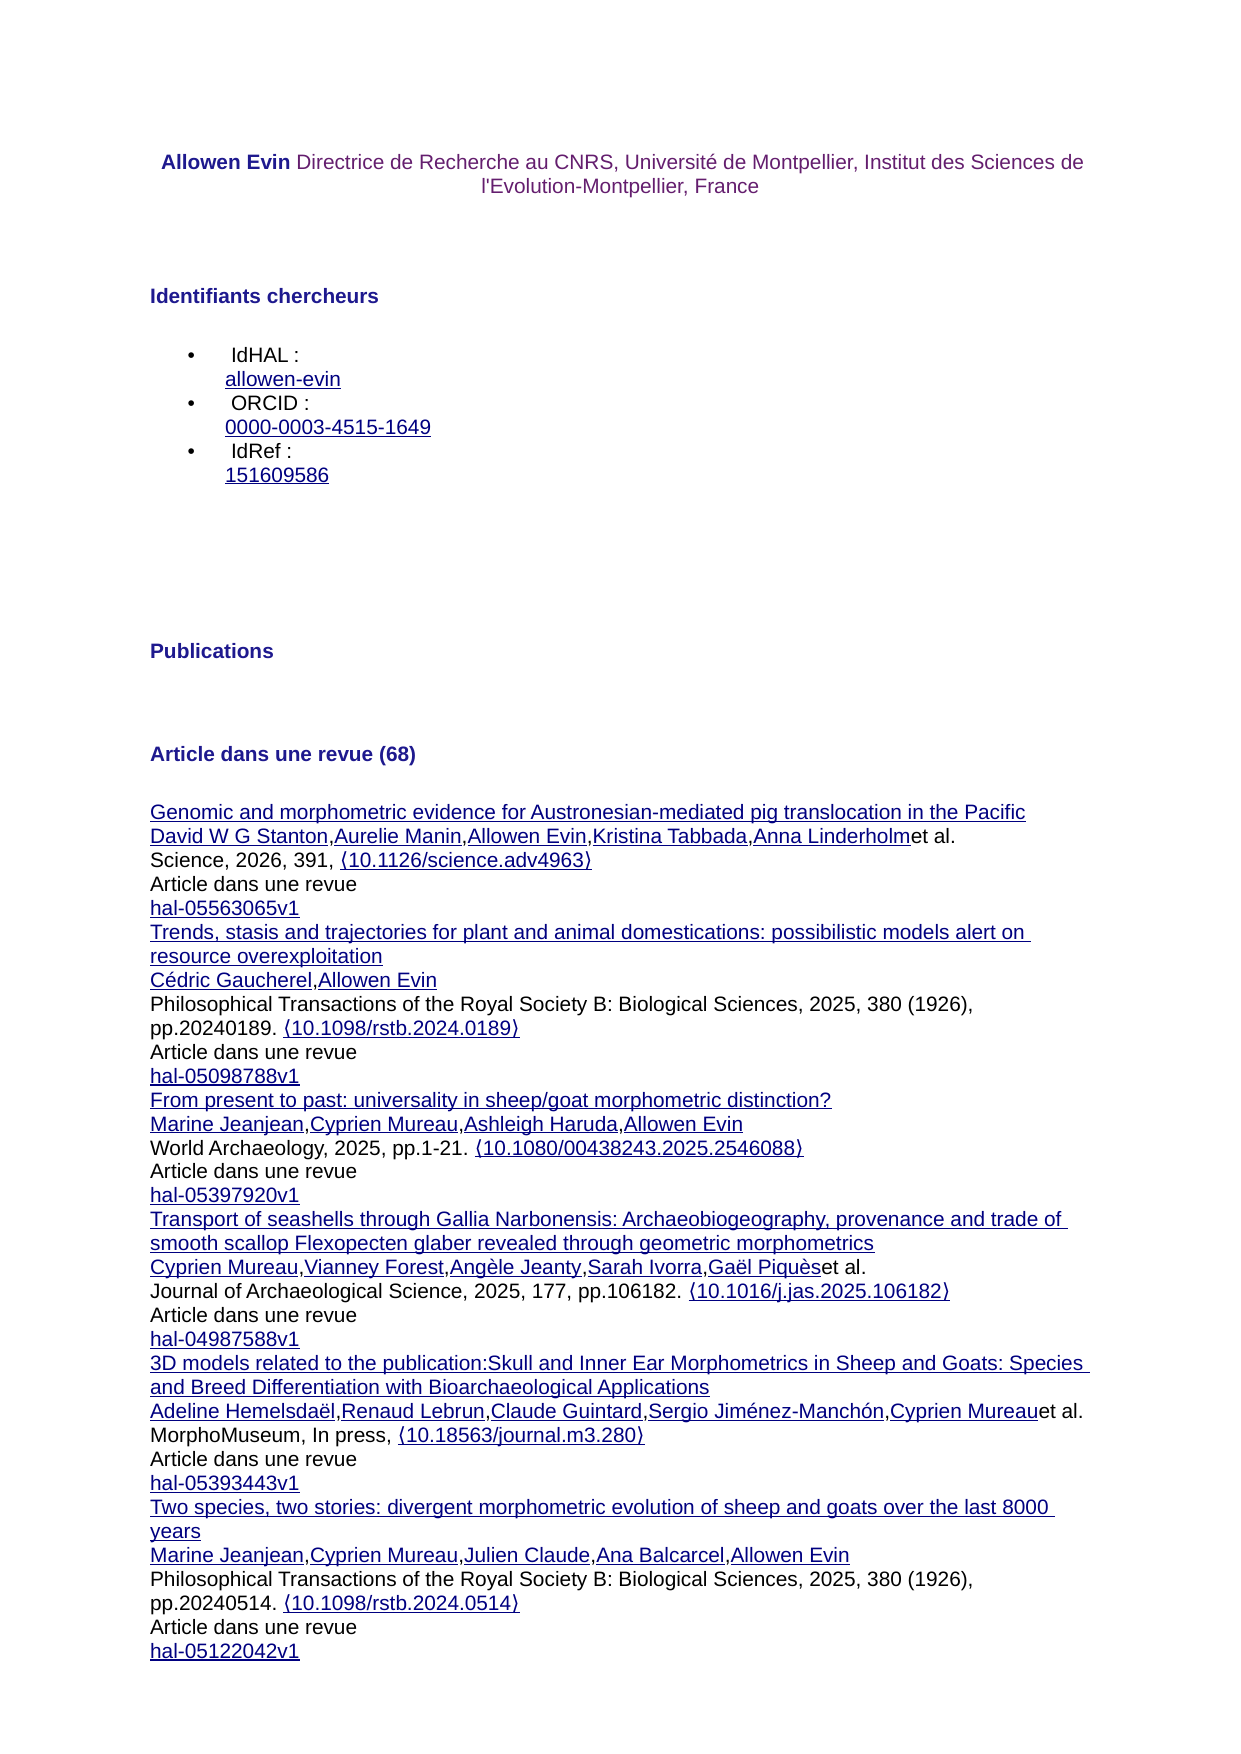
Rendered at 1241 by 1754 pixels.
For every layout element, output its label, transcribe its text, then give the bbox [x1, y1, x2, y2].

list allowen-evin [187, 367, 1090, 391]
subtitle Publications [150, 638, 1090, 662]
subtitle Identifiants chercheurs [150, 284, 1090, 308]
list ORCID : [187, 391, 1090, 414]
table_cell From present to past: universality in sheep/goat morphometric distinction? Marine Jeanjean,Cyprien Mureau,Ashleigh Haruda,Allowen Evin World Archaeology, 2025, pp.1-21. ⟨10.1080/00438243.2025.2546088⟩ Article dans une revue hal-05397920v1 [150, 1088, 1090, 1207]
subtitle Allowen Evin Directrice de Recherche au CNRS, Université de Montpellier, Institut des Sciences de l'Evolution-Montpellier, France [150, 150, 1090, 198]
table_header Genomic and morphometric evidence for Austronesian-mediated pig translocation in the Pacific David W G Stanton,Aurelie Manin,Allowen Evin,Kristina Tabbada,Anna Linderholmet al. Science, 2026, 391, ⟨10.1126/science.adv4963⟩ Article dans une revue hal-05563065v1 [150, 800, 1090, 920]
table_cell Trends, stasis and trajectories for plant and animal domestications: possibilistic models alert on resource overexploitation Cédric Gaucherel,Allowen Evin Philosophical Transactions of the Royal Society B: Biological Sciences, 2025, 380 (1926), pp.20240189. ⟨10.1098/rstb.2024.0189⟩ Article dans une revue hal-05098788v1 [150, 920, 1090, 1087]
table_cell Two species, two stories: divergent morphometric evolution of sheep and goats over the last 8000 years Marine Jeanjean,Cyprien Mureau,Julien Claude,Ana Balcarcel,Allowen Evin Philosophical Transactions of the Royal Society B: Biological Sciences, 2025, 380 (1926), pp.20240514. ⟨10.1098/rstb.2024.0514⟩ Article dans une revue hal-05122042v1 [150, 1495, 1090, 1662]
list IdRef : [187, 438, 1090, 462]
table_cell 3D models related to the publication:Skull and Inner Ear Morphometrics in Sheep and Goats: Species [150, 1351, 1090, 1372]
list 151609586 [187, 462, 1090, 486]
table_cell Transport of seashells through Gallia Narbonensis: Archaeobiogeography, provenance and trade of smooth scallop Flexopecten glaber revealed through geometric morphometrics Cyprien Mureau,Vianney Forest,Angèle Jeanty,Sarah Ivorra,Gaël Piquèset al. Journal of Archaeological Science, 2025, 177, pp.106182. ⟨10.1016/j.jas.2025.106182⟩ Article dans une revue hal-04987588v1 [150, 1207, 1090, 1351]
table_cell and Breed Differentiation with Bioarchaeological Applications Adeline Hemelsdaël,Renaud Lebrun,Claude Guintard,Sergio Jiménez-Manchón,Cyprien Mureauet al. MorphoMuseum, In press, ⟨10.18563/journal.m3.280⟩ Article dans une revue hal-05393443v1 [150, 1373, 1090, 1495]
list IdHAL : [187, 343, 1090, 367]
subtitle Article dans une revue (68) [150, 742, 1090, 766]
list 0000-0003-4515-1649 [187, 414, 1090, 438]
